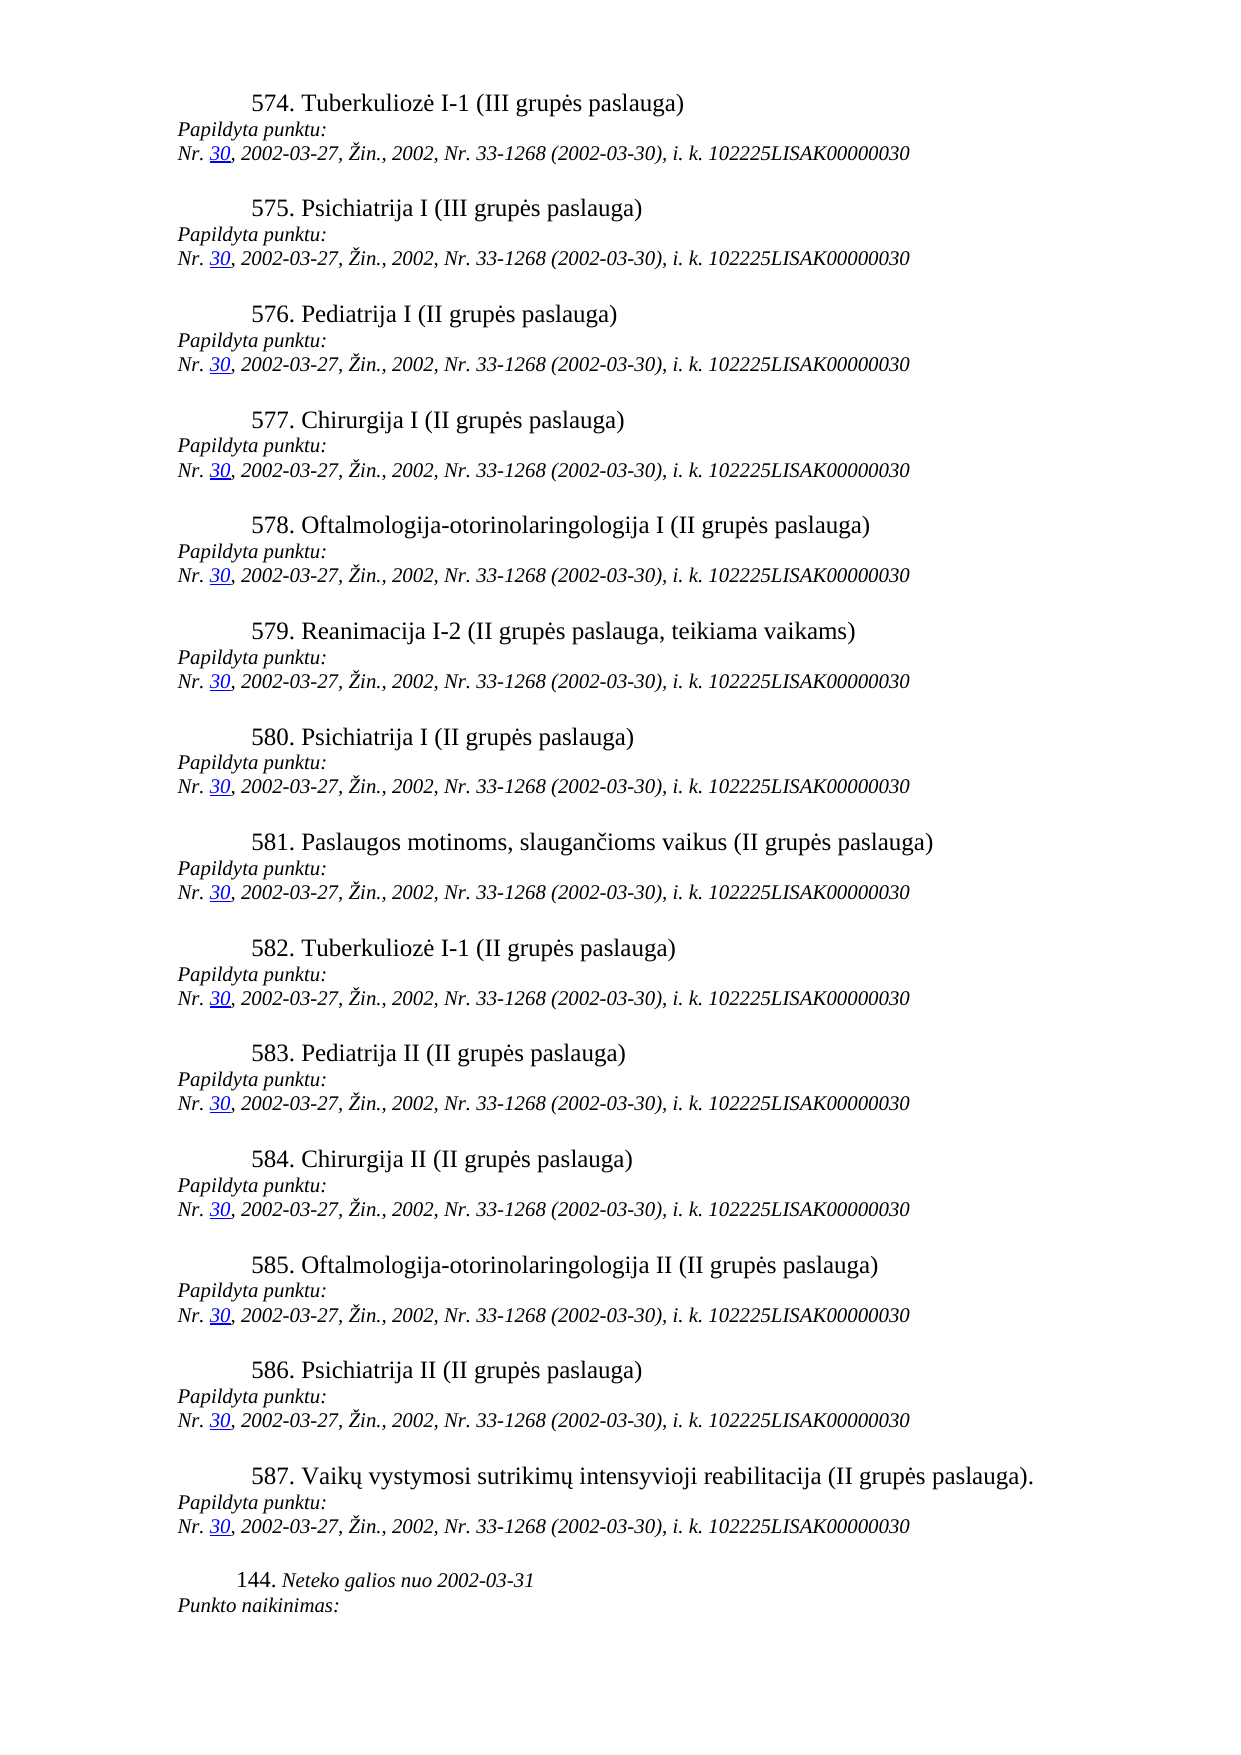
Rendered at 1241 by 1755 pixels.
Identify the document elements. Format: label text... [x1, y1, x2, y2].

text Nr. 30, 2002-03-27, Žin., 2002, Nr. 33-1268 (2002-03-30), i. k. 102225LISAK00000030 [177, 141, 1181, 165]
text Papildyta punktu: [177, 433, 1181, 457]
text Nr. 30, 2002-03-27, Žin., 2002, Nr. 33-1268 (2002-03-30), i. k. 102225LISAK00000030 [177, 1514, 1181, 1538]
text 579. Reanimacija I-2 (II grupės paslauga, teikiama vaikams) [177, 616, 1181, 645]
text Papildyta punktu: [177, 328, 1181, 352]
text 583. Pediatrija II (II grupės paslauga) [177, 1038, 1181, 1067]
text Papildyta punktu: [177, 856, 1181, 880]
text 575. Psichiatrija I (III grupės paslauga) [177, 193, 1181, 222]
text Nr. 30, 2002-03-27, Žin., 2002, Nr. 33-1268 (2002-03-30), i. k. 102225LISAK00000030 [177, 1091, 1181, 1115]
text 580. Psichiatrija I (II grupės paslauga) [177, 722, 1181, 750]
text 144. Neteko galios nuo 2002-03-31 [177, 1567, 1181, 1593]
text Papildyta punktu: [177, 1278, 1181, 1302]
text Nr. 30, 2002-03-27, Žin., 2002, Nr. 33-1268 (2002-03-30), i. k. 102225LISAK00000030 [177, 880, 1181, 904]
text Punkto naikinimas: [177, 1593, 1181, 1617]
text Nr. 30, 2002-03-27, Žin., 2002, Nr. 33-1268 (2002-03-30), i. k. 102225LISAK00000030 [177, 246, 1181, 270]
text 582. Tuberkuliozė I-1 (II grupės paslauga) [177, 933, 1181, 962]
text 581. Paslaugos motinoms, slaugančioms vaikus (II grupės paslauga) [177, 827, 1181, 856]
text Nr. 30, 2002-03-27, Žin., 2002, Nr. 33-1268 (2002-03-30), i. k. 102225LISAK00000030 [177, 1408, 1181, 1432]
text Papildyta punktu: [177, 1384, 1181, 1408]
text Nr. 30, 2002-03-27, Žin., 2002, Nr. 33-1268 (2002-03-30), i. k. 102225LISAK00000030 [177, 563, 1181, 587]
text Papildyta punktu: [177, 1490, 1181, 1514]
text Papildyta punktu: [177, 1173, 1181, 1197]
text 577. Chirurgija I (II grupės paslauga) [177, 405, 1181, 433]
text 584. Chirurgija II (II grupės paslauga) [177, 1144, 1181, 1173]
text Nr. 30, 2002-03-27, Žin., 2002, Nr. 33-1268 (2002-03-30), i. k. 102225LISAK00000030 [177, 457, 1181, 482]
text Nr. 30, 2002-03-27, Žin., 2002, Nr. 33-1268 (2002-03-30), i. k. 102225LISAK00000030 [177, 1197, 1181, 1221]
text Papildyta punktu: [177, 962, 1181, 986]
text Papildyta punktu: [177, 750, 1181, 774]
text 587. Vaikų vystymosi sutrikimų intensyvioji reabilitacija (II grupės paslauga). [177, 1461, 1181, 1490]
text Papildyta punktu: [177, 222, 1181, 246]
text Papildyta punktu: [177, 117, 1181, 141]
text 585. Oftalmologija-otorinolaringologija II (II grupės paslauga) [177, 1250, 1181, 1278]
text 586. Psichiatrija II (II grupės paslauga) [177, 1355, 1181, 1384]
text Nr. 30, 2002-03-27, Žin., 2002, Nr. 33-1268 (2002-03-30), i. k. 102225LISAK00000030 [177, 669, 1181, 693]
text 576. Pediatrija I (II grupės paslauga) [177, 299, 1181, 328]
text 574. Tuberkuliozė I-1 (III grupės paslauga) [177, 88, 1181, 117]
text Papildyta punktu: [177, 539, 1181, 563]
text Nr. 30, 2002-03-27, Žin., 2002, Nr. 33-1268 (2002-03-30), i. k. 102225LISAK00000030 [177, 1302, 1181, 1327]
text Nr. 30, 2002-03-27, Žin., 2002, Nr. 33-1268 (2002-03-30), i. k. 102225LISAK00000030 [177, 352, 1181, 376]
text Nr. 30, 2002-03-27, Žin., 2002, Nr. 33-1268 (2002-03-30), i. k. 102225LISAK00000030 [177, 986, 1181, 1010]
text Nr. 30, 2002-03-27, Žin., 2002, Nr. 33-1268 (2002-03-30), i. k. 102225LISAK00000030 [177, 774, 1181, 798]
text 578. Oftalmologija-otorinolaringologija I (II grupės paslauga) [177, 510, 1181, 539]
text Papildyta punktu: [177, 1067, 1181, 1091]
text Papildyta punktu: [177, 645, 1181, 669]
